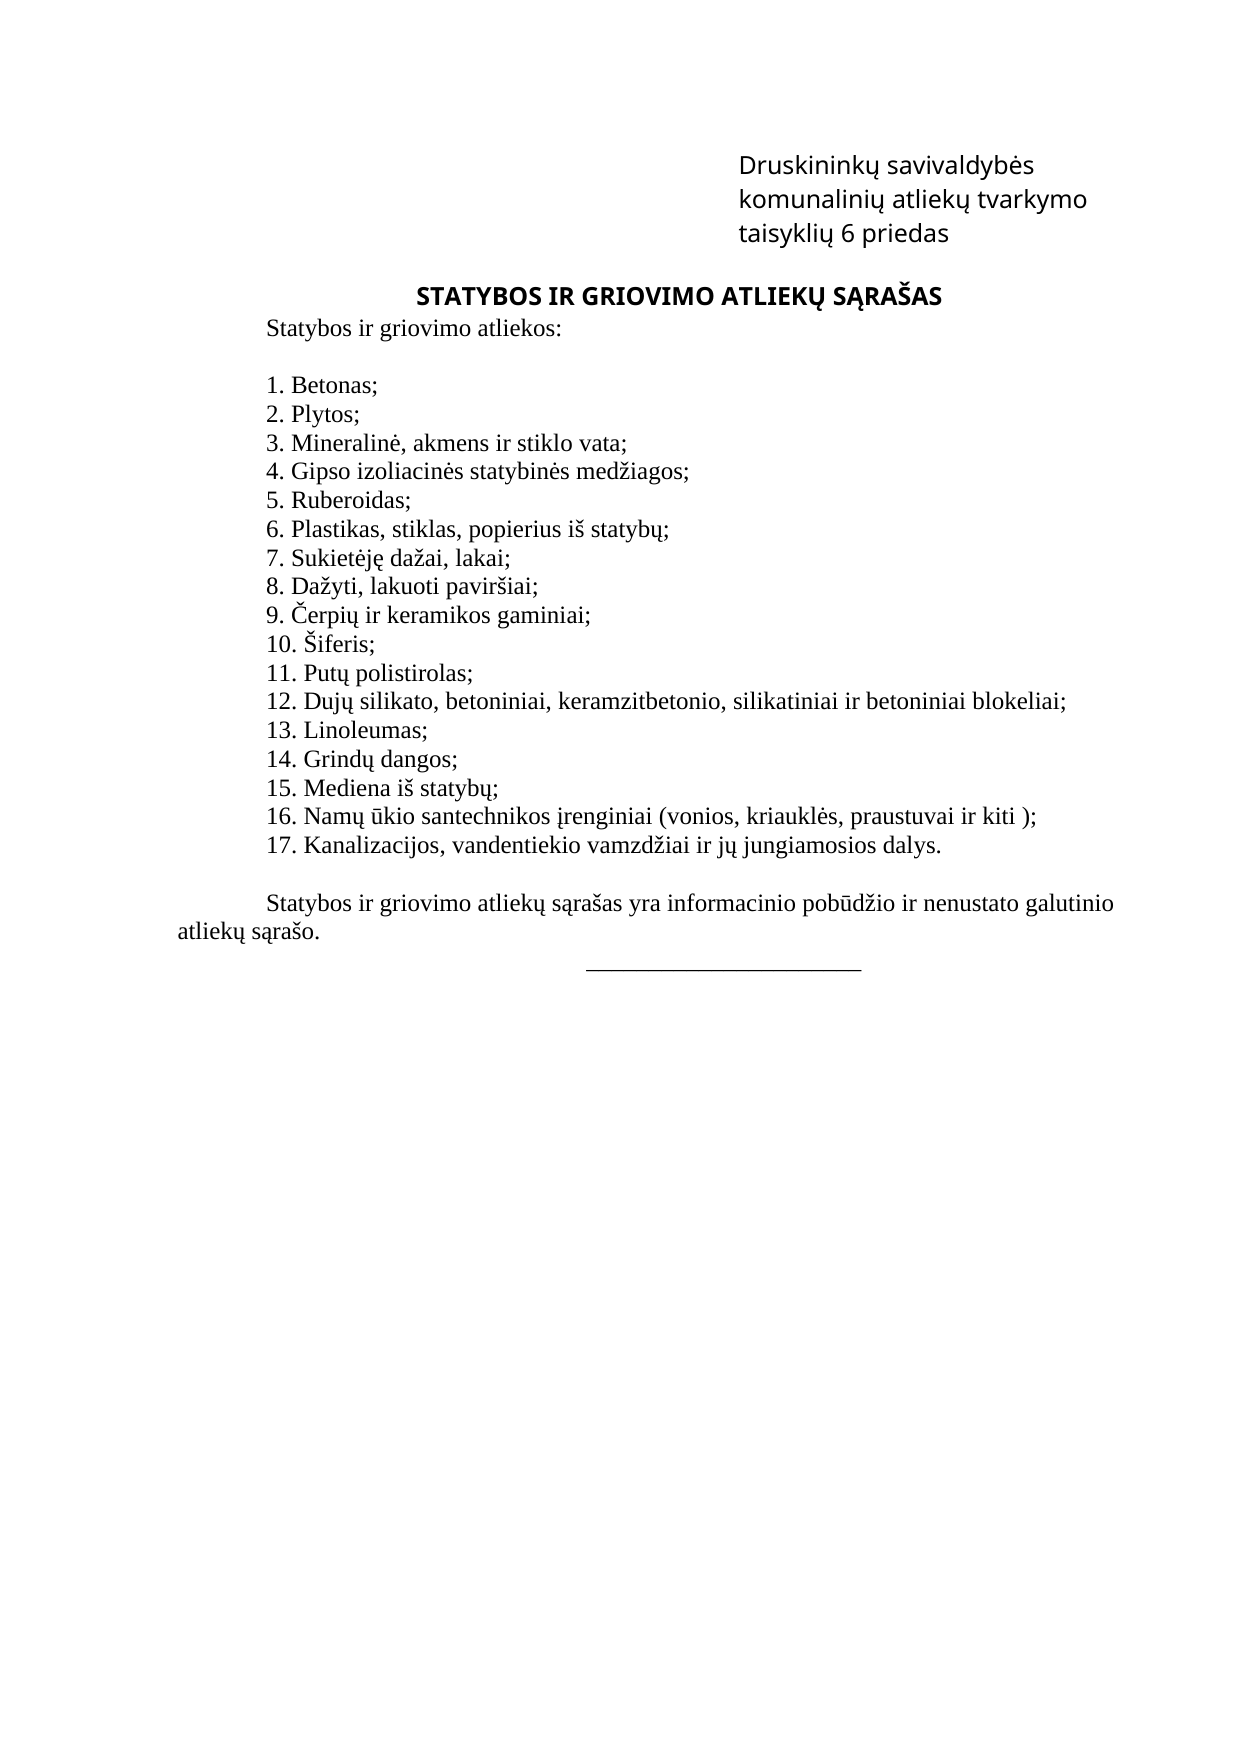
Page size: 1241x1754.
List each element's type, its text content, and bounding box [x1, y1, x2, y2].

text komunalinių atliekų tvarkymo [177, 182, 1181, 216]
text 6. Plastikas, stiklas, popierius iš statybų; [177, 514, 1181, 543]
text 17. Kanalizacijos, vandentiekio vamzdžiai ir jų jungiamosios dalys. [177, 830, 1181, 859]
text 14. Grindų dangos; [177, 744, 1181, 773]
text 2. Plytos; [177, 399, 1181, 428]
text 7. Sukietėję dažai, lakai; [177, 543, 1181, 571]
text 10. Šiferis; [177, 629, 1181, 658]
text 16. Namų ūkio santechnikos įrenginiai (vonios, kriauklės, praustuvai ir kiti ); [177, 801, 1181, 830]
text Druskininkų savivaldybės [177, 148, 1181, 182]
text taisyklių 6 priedas [177, 216, 1181, 250]
text Statybos ir griovimo atliekos: [177, 313, 1181, 341]
text 9. Čerpių ir keramikos gaminiai; [177, 600, 1181, 629]
text 3. Mineralinė, akmens ir stiklo vata; [177, 428, 1181, 456]
text 11. Putų polistirolas; [177, 658, 1181, 686]
text 4. Gipso izoliacinės statybinės medžiagos; [177, 456, 1181, 485]
text 13. Linoleumas; [177, 715, 1181, 744]
text ______________________ [177, 945, 1181, 974]
text STATYBOS IR GRIOVIMO ATLIEKŲ SĄRAŠAS [177, 278, 1181, 313]
text 8. Dažyti, lakuoti paviršiai; [177, 571, 1181, 600]
text 5. Ruberoidas; [177, 485, 1181, 514]
text 12. Dujų silikato, betoniniai, keramzitbetonio, silikatiniai ir betoniniai blokeliai; [177, 686, 1181, 715]
text 1. Betonas; [177, 370, 1181, 399]
text Statybos ir griovimo atliekų sąrašas yra informacinio pobūdžio ir nenustato galutinio atliekų sąrašo. [177, 888, 1181, 945]
text 15. Mediena iš statybų; [177, 773, 1181, 801]
